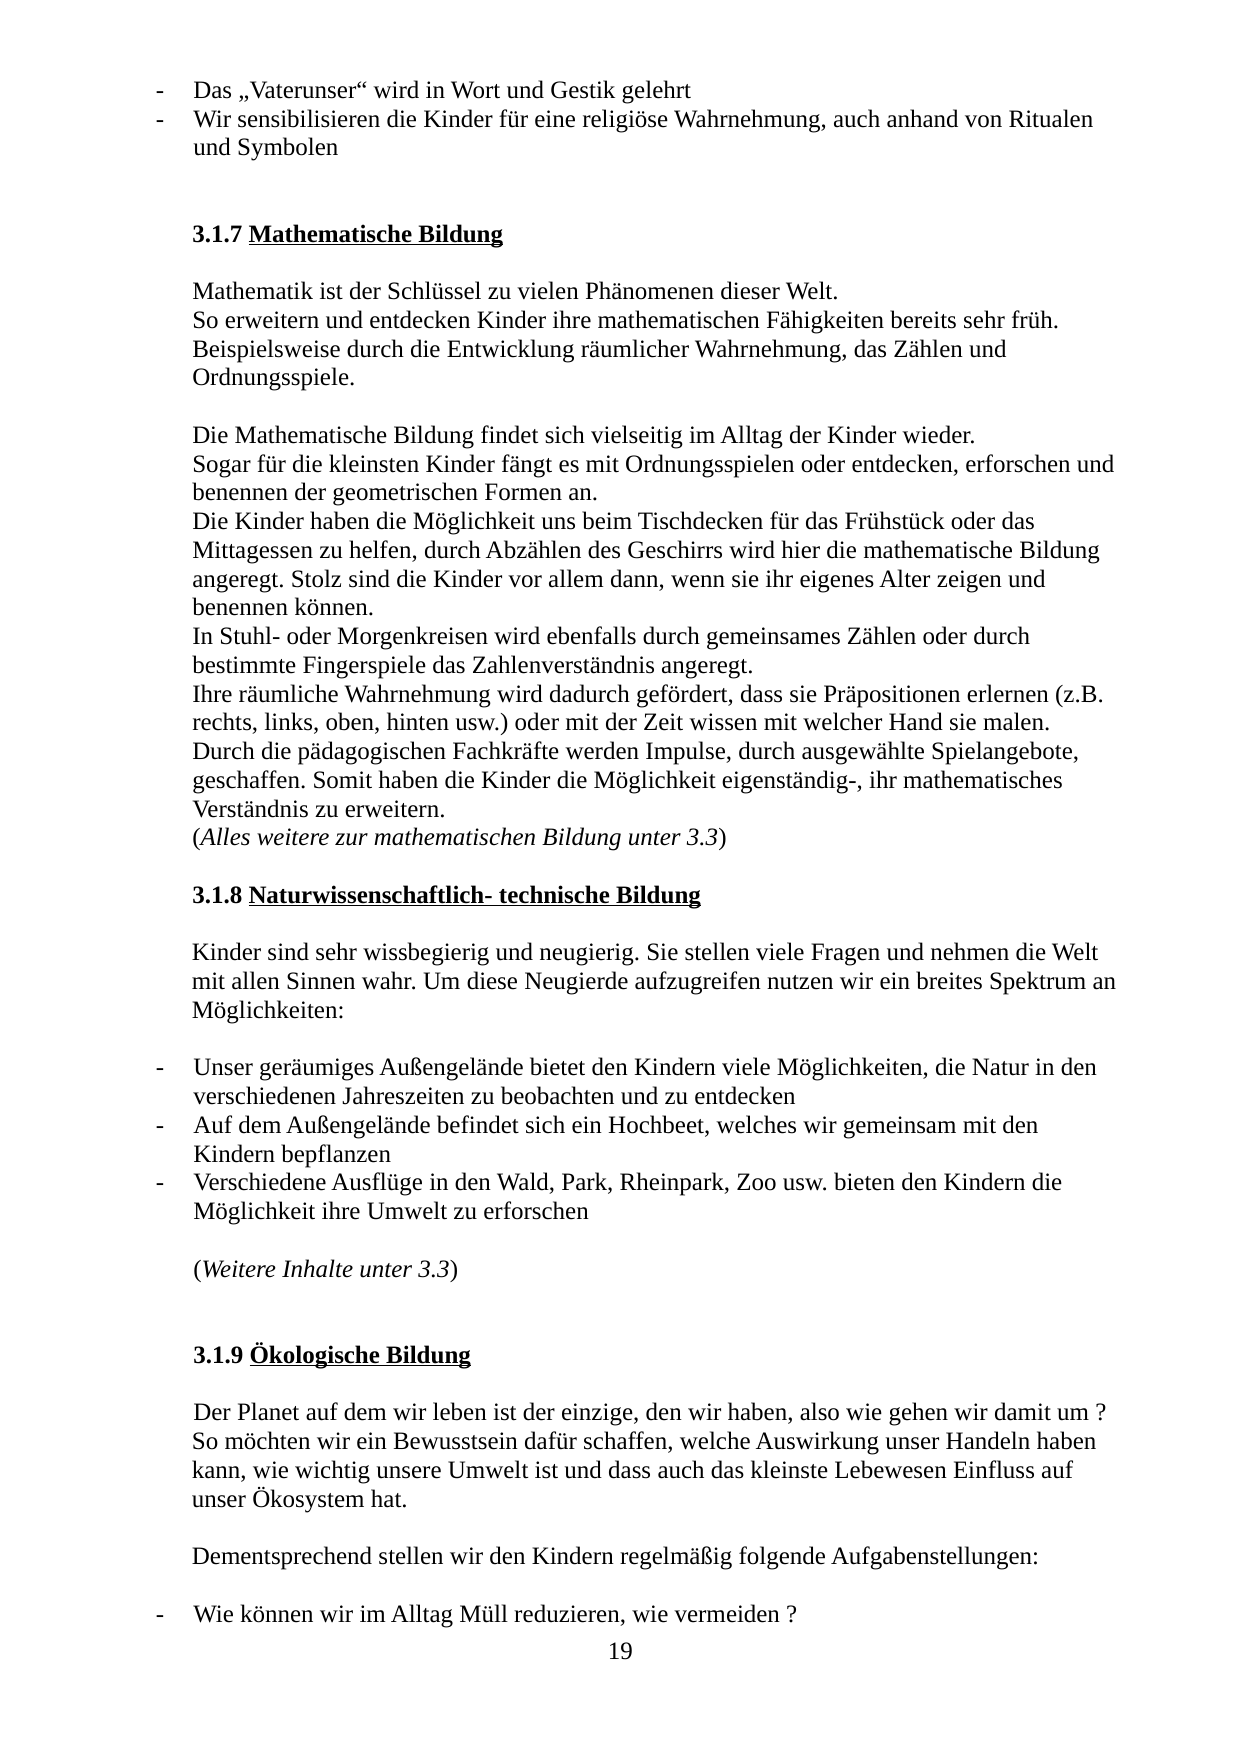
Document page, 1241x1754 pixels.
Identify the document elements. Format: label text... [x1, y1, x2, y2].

list Wir sensibilisieren die Kinder für eine religiöse Wahrnehmung, auch anhand von Ritualen und Symbolen [156, 104, 1122, 161]
text Kinder sind sehr wissbegierig und neugierig. Sie stellen viele Fragen und nehmen die Welt mit allen Sinnen wahr. Um diese Neugierde aufzugreifen nutzen wir ein breites Spektrum an Möglichkeiten: [192, 937, 1122, 1024]
text So erweitern und entdecken Kinder ihre mathematischen Fähigkeiten bereits sehr früh. Beispielsweise durch die Entwicklung räumlicher Wahrnehmung, das Zählen und Ordnungsspiele. [192, 305, 1122, 391]
list Das „Vaterunser“ wird in Wort und Gestik gelehrt [156, 75, 1122, 104]
text In Stuhl- oder Morgenkreisen wird ebenfalls durch gemeinsames Zählen oder durch bestimmte Fingerspiele das Zahlenverständnis angeregt. [192, 621, 1122, 679]
text Durch die pädagogischen Fachkräfte werden Impulse, durch ausgewählte Spielangebote, geschaffen. Somit haben die Kinder die Möglichkeit eigenständig-, ihr mathematisches Verständnis zu erweitern. [192, 736, 1122, 822]
list Wie können wir im Alltag Müll reduzieren, wie vermeiden ? [156, 1599, 1122, 1627]
text Dementsprechend stellen wir den Kindern regelmäßig folgende Aufgabenstellungen: [192, 1541, 1122, 1570]
list Auf dem Außengelände befindet sich ein Hochbeet, welches wir gemeinsam mit den Kindern bepflanzen [156, 1110, 1122, 1167]
list Der Planet auf dem wir leben ist der einzige, den wir haben, also wie gehen wir damit um ? [193, 1397, 1122, 1426]
list (Weitere Inhalte unter 3.3) [193, 1254, 1122, 1282]
text Mathematik ist der Schlüssel zu vielen Phänomenen dieser Welt. [118, 276, 1122, 305]
text 3.1.7 Mathematische Bildung [118, 219, 1122, 247]
list Unser geräumiges Außengelände bietet den Kindern viele Möglichkeiten, die Natur in den verschiedenen Jahreszeiten zu beobachten und zu entdecken [156, 1052, 1122, 1110]
text Ihre räumliche Wahrnehmung wird dadurch gefördert, dass sie Präpositionen erlernen (z.B. rechts, links, oben, hinten usw.) oder mit der Zeit wissen mit welcher Hand sie malen. [192, 679, 1122, 736]
text Sogar für die kleinsten Kinder fängt es mit Ordnungsspielen oder entdecken, erforschen und benennen der geometrischen Formen an. [192, 449, 1122, 506]
list Verschiedene Ausflüge in den Wald, Park, Rheinpark, Zoo usw. bieten den Kindern die Möglichkeit ihre Umwelt zu erforschen [156, 1167, 1122, 1225]
text Die Kinder haben die Möglichkeit uns beim Tischdecken für das Frühstück oder das Mittagessen zu helfen, durch Abzählen des Geschirrs wird hier die mathematische Bildung angeregt. Stolz sind die Kinder vor allem dann, wenn sie ihr eigenes Alter zeigen und benennen können. [192, 506, 1122, 621]
text (Alles weitere zur mathematischen Bildung unter 3.3) [118, 822, 1122, 851]
text Die Mathematische Bildung findet sich vielseitig im Alltag der Kinder wieder. [118, 420, 1122, 449]
list 3.1.9 Ökologische Bildung [193, 1340, 1122, 1369]
text 3.1.8 Naturwissenschaftlich- technische Bildung [118, 880, 1122, 909]
text So möchten wir ein Bewusstsein dafür schaffen, welche Auswirkung unser Handeln haben kann, wie wichtig unsere Umwelt ist und dass auch das kleinste Lebewesen Einfluss auf unser Ökosystem hat. [192, 1426, 1122, 1512]
